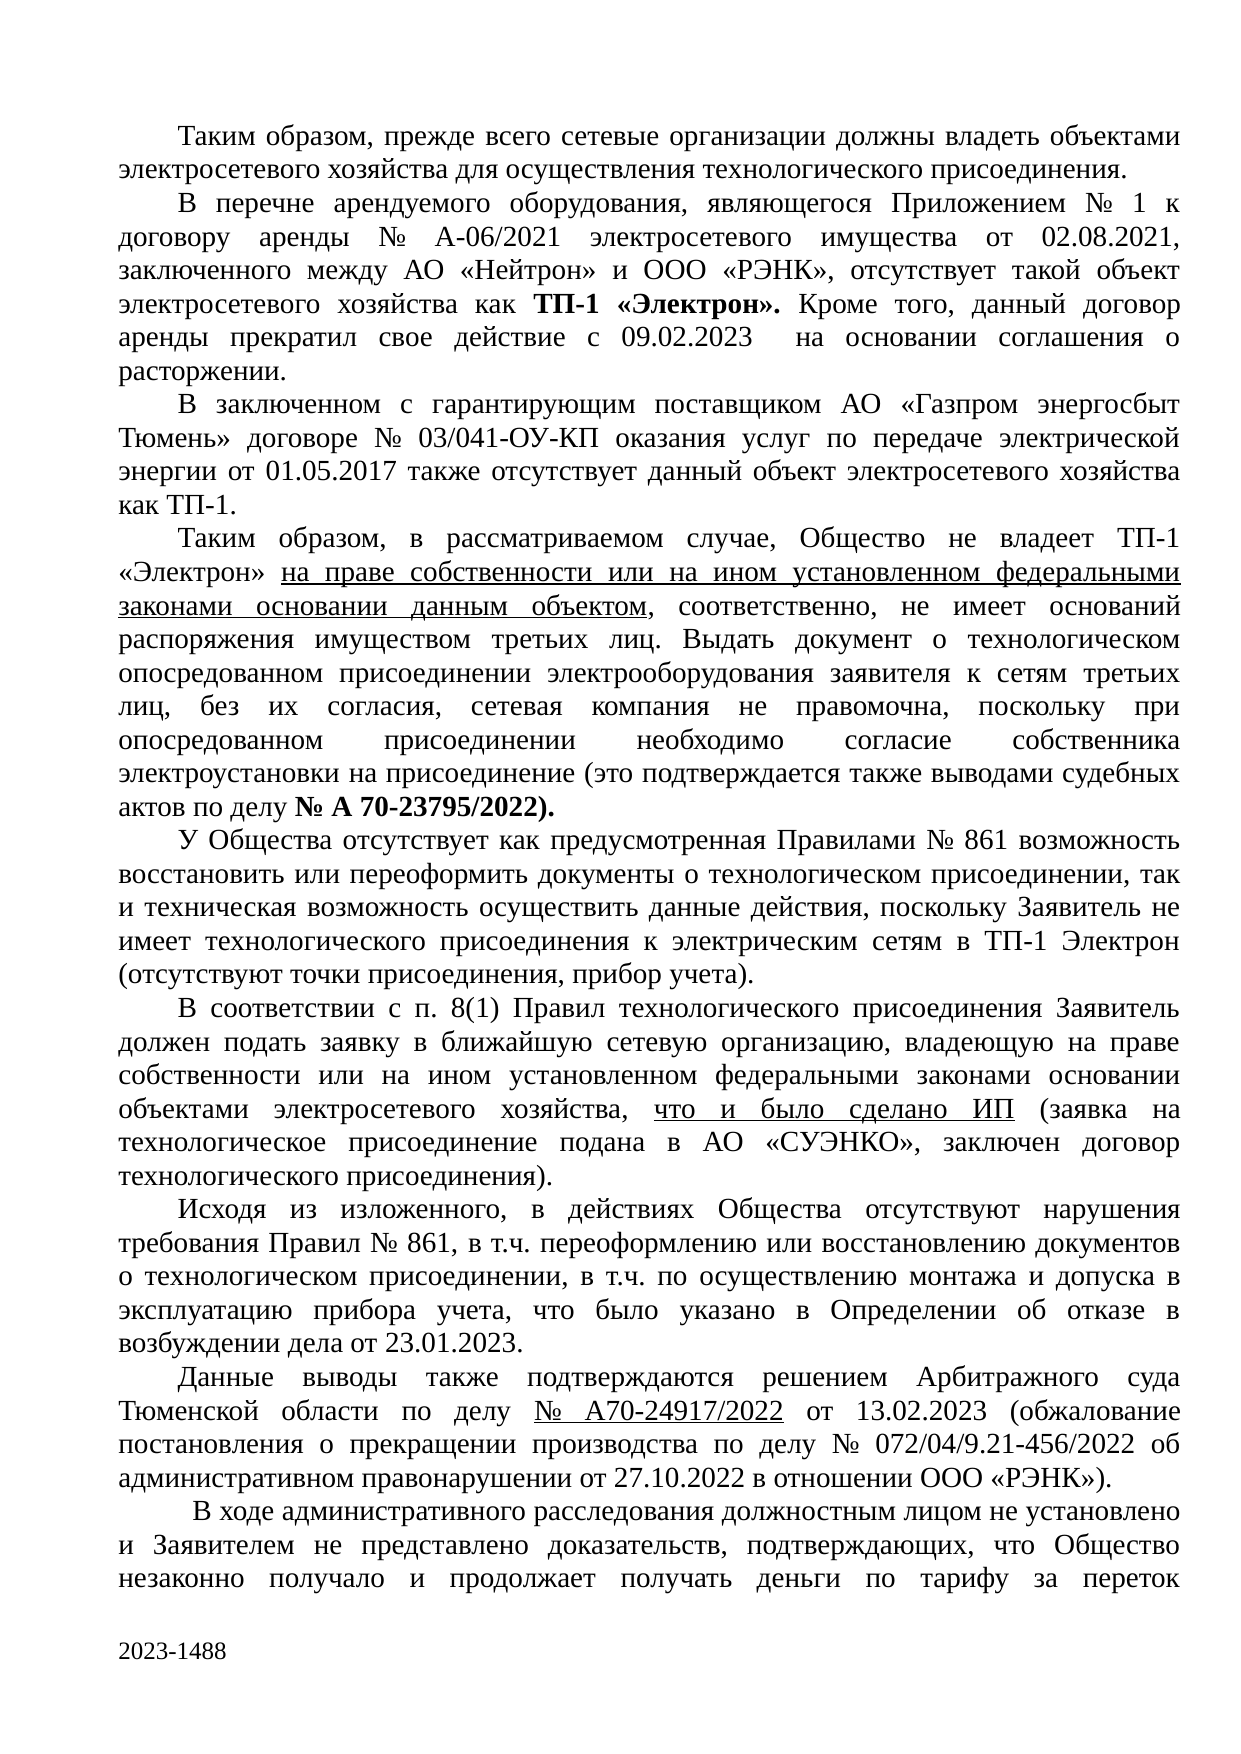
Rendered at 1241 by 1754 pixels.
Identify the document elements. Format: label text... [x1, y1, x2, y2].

text В перечне арендуемого оборудования, являющегося Приложением № 1 к договору аренды № А-06/2021 электросетевого имущества от 02.08.2021, заключенного между АО «Нейтрон» и ООО «РЭНК», отсутствует такой объект электросетевого хозяйства как ТП-1 «Электрон». Кроме того, данный договор аренды прекратил свое действие с 09.02.2023 на основании соглашения о расторжении. [118, 185, 1181, 386]
text У Общества отсутствует как предусмотренная Правилами № 861 возможность восстановить или переоформить документы о технологическом присоединении, так и техническая возможность осуществить данные действия, поскольку Заявитель не имеет технологического присоединения к электрическим сетям в ТП-1 Электрон (отсутствуют точки присоединения, прибор учета). [118, 822, 1181, 990]
text В соответствии с п. 8(1) Правил технологического присоединения Заявитель должен подать заявку в ближайшую сетевую организацию, владеющую на праве собственности или на ином установленном федеральными законами основании объектами электросетевого хозяйства, что и было сделано ИП (заявка на технологическое присоединение подана в АО «СУЭНКО», заключен договор технологического присоединения). [118, 990, 1181, 1191]
text Данные выводы также подтверждаются решением Арбитражного суда Тюменской области по делу № А70-24917/2022 от 13.02.2023 (обжалование постановления о прекращении производства по делу № 072/04/9.21-456/2022 об административном правонарушении от 27.10.2022 в отношении ООО «РЭНК»). [118, 1359, 1181, 1493]
text Исходя из изложенного, в действиях Общества отсутствуют нарушения требования Правил № 861, в т.ч. переоформлению или восстановлению документов о технологическом присоединении, в т.ч. по осуществлению монтажа и допуска в эксплуатацию прибора учета, что было указано в Определении об отказе в возбуждении дела от 23.01.2023. [118, 1191, 1181, 1359]
text Таким образом, прежде всего сетевые организации должны владеть объектами электросетевого хозяйства для осуществления технологического присоединения. [118, 118, 1181, 185]
text В заключенном с гарантирующим поставщиком АО «Газпром энергосбыт Тюмень» договоре № 03/041-ОУ-КП оказания услуг по передаче электрической энергии от 01.05.2017 также отсутствует данный объект электросетевого хозяйства как ТП-1. [118, 386, 1181, 521]
text Таким образом, в рассматриваемом случае, Общество не владеет ТП-1 «Электрон» на праве собственности или на ином установленном федеральными законами основании данным объектом, соответственно, не имеет оснований распоряжения имуществом третьих лиц. Выдать документ о технологическом опосредованном присоединении электрооборудования заявителя к сетям третьих лиц, без их согласия, сетевая компания не правомочна, поскольку при опосредованном присоединении необходимо согласие собственника электроустановки на присоединение (это подтверждается также выводами судебных актов по делу № А 70-23795/2022). [118, 521, 1181, 822]
text В ходе административного расследования должностным лицом не установлено и Заявителем не представлено доказательств, подтверждающих, что Общество незаконно получало и продолжает получать деньги по тарифу за переток [118, 1493, 1181, 1594]
